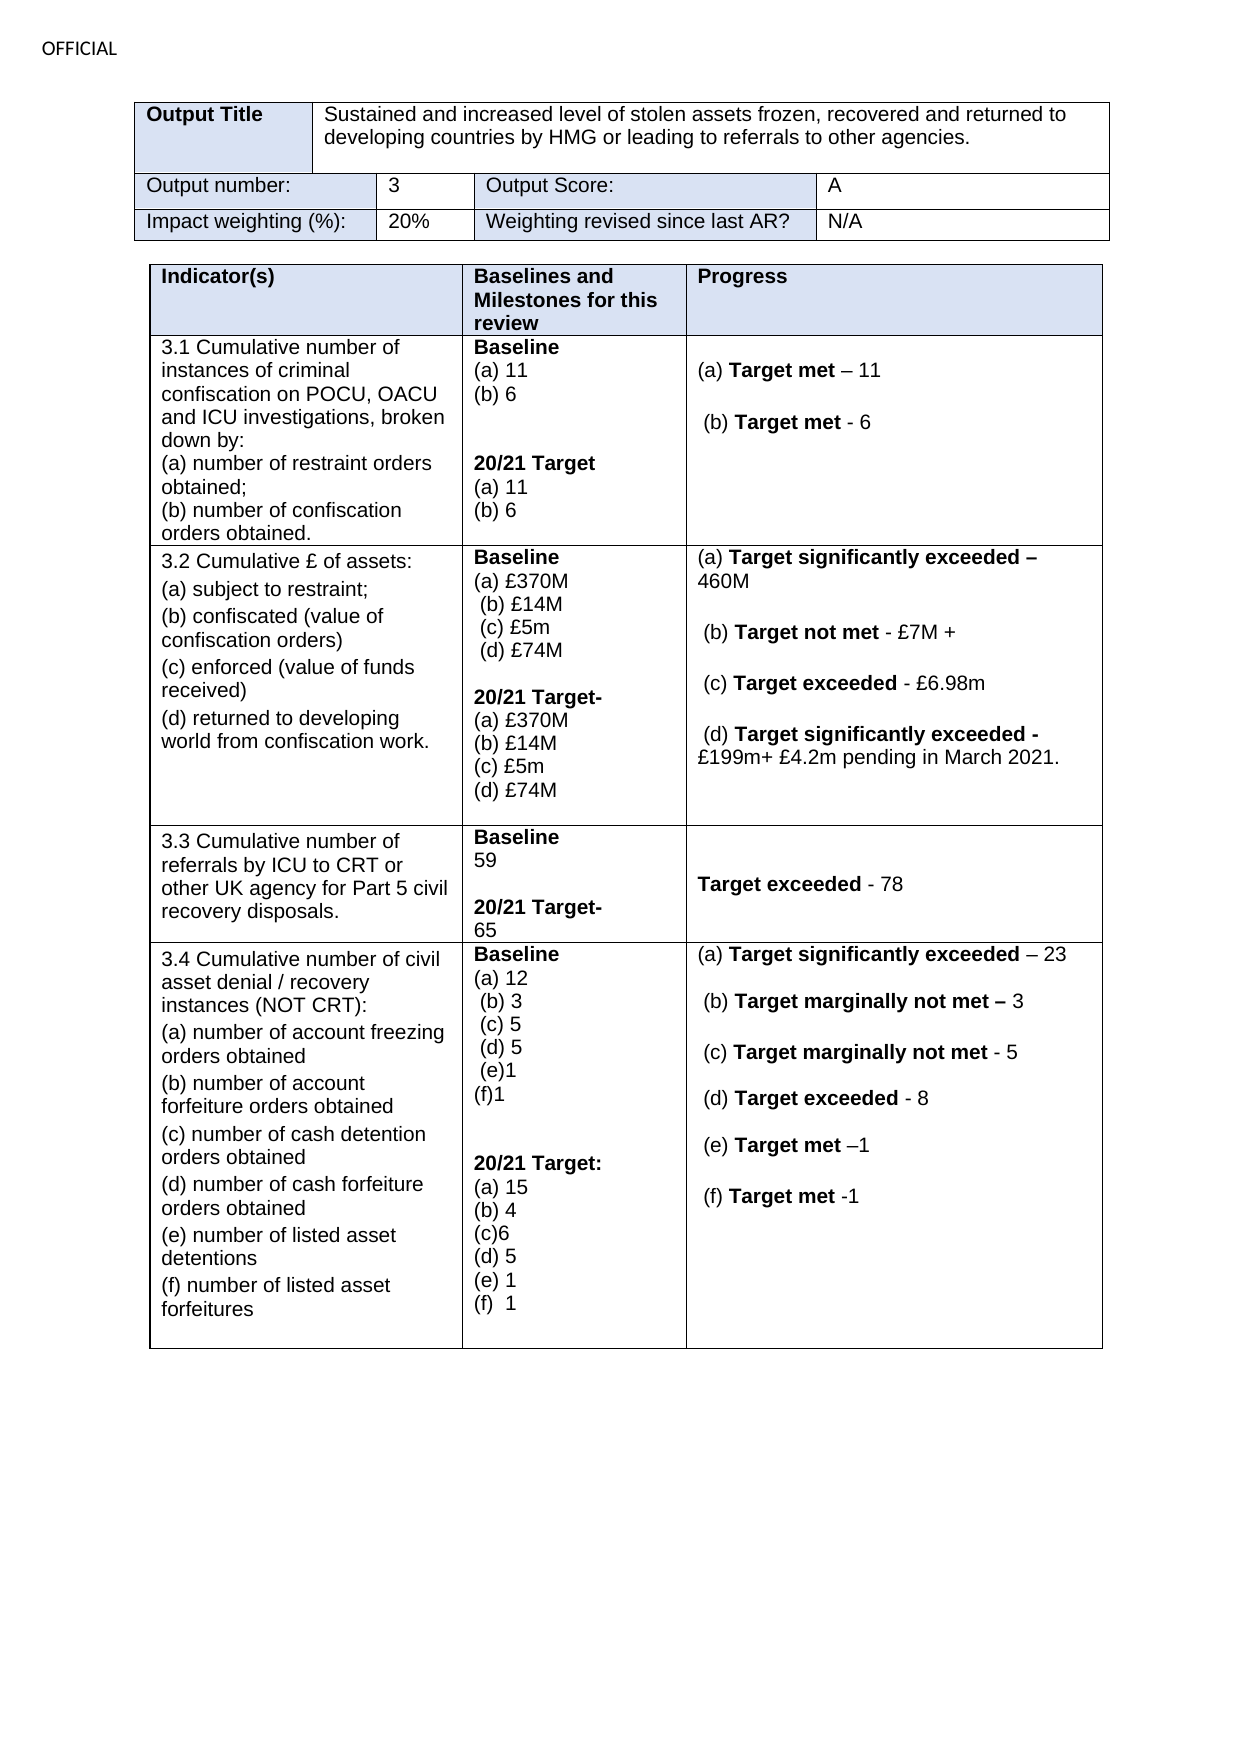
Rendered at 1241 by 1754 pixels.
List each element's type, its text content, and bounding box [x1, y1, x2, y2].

table_cell Baseline (a) 11 (b) 6 20/21 Target (a) 11 (b) 6 [463, 336, 686, 545]
table_cell Output number: [135, 174, 376, 208]
table_cell Weighting revised since last AR? [475, 210, 816, 240]
table_header Indicator(s) [151, 265, 462, 335]
table_cell Impact weighting (%): [135, 210, 376, 240]
table_header Sustained and increased level of stolen assets frozen, recovered and returned to developing countries by HMG or leading to referrals to other agencies. [313, 103, 1109, 172]
table_header Output Title [135, 103, 312, 172]
table_cell Target exceeded - 78 [687, 826, 1102, 942]
table_cell 3.4 Cumulative number of civil asset denial / recovery instances (NOT CRT): (a) number of account freezing orders obtained (b) number of account forfeiture orders obtained (c) number of cash detention orders obtained (d) number of cash forfeiture orders obtained (e) number of listed asset detentions (f) number of listed asset forfeitures [151, 943, 462, 1348]
table_cell A [817, 174, 1109, 208]
table_header Progress [687, 265, 1102, 335]
table_cell (a) Target met – 11 (b) Target met - 6 [687, 336, 1102, 545]
table_cell 3.3 Cumulative number of referrals by ICU to CRT or other UK agency for Part 5 civil recovery disposals. [151, 826, 462, 942]
table_cell Baseline (a) 12 (b) 3 (c) 5 (d) 5 (e)1 (f)1 20/21 Target: (a) 15 (b) 4 (c)6 (d) 5 (e) 1 (f) 1 [463, 943, 686, 1348]
table_cell Baseline (a) £370M (b) £14M (c) £5m (d) £74M 20/21 Target- (a) £370M (b) £14M (c) £5m (d) £74M [463, 546, 686, 825]
table_cell Baseline 59 20/21 Target- 65 [463, 826, 686, 942]
table_cell 3 [377, 174, 474, 208]
table_cell 20% [377, 210, 474, 240]
table_cell 3.1 Cumulative number of instances of criminal confiscation on POCU, OACU and ICU investigations, broken down by: (a) number of restraint orders obtained; (b) number of confiscation orders obtained. [151, 336, 462, 545]
table_cell N/A [817, 210, 1109, 240]
table_cell (a) Target significantly exceeded – 460M (b) Target not met - £7M + (c) Target exceeded - £6.98m (d) Target significantly exceeded - £199m+ £4.2m pending in March 2021. [687, 546, 1102, 825]
table_cell Output Score: [475, 174, 816, 208]
table_cell 3.2 Cumulative £ of assets: (a) subject to restraint; (b) confiscated (value of confiscation orders) (c) enforced (value of funds received) (d) returned to developing world from confiscation work. [151, 546, 462, 825]
table_header Baselines and Milestones for this review [463, 265, 686, 335]
table_cell (a) Target significantly exceeded – 23 (b) Target marginally not met – 3 (c) Target marginally not met - 5 (d) Target exceeded - 8 (e) Target met –1 (f) Target met -1 [687, 943, 1102, 1348]
